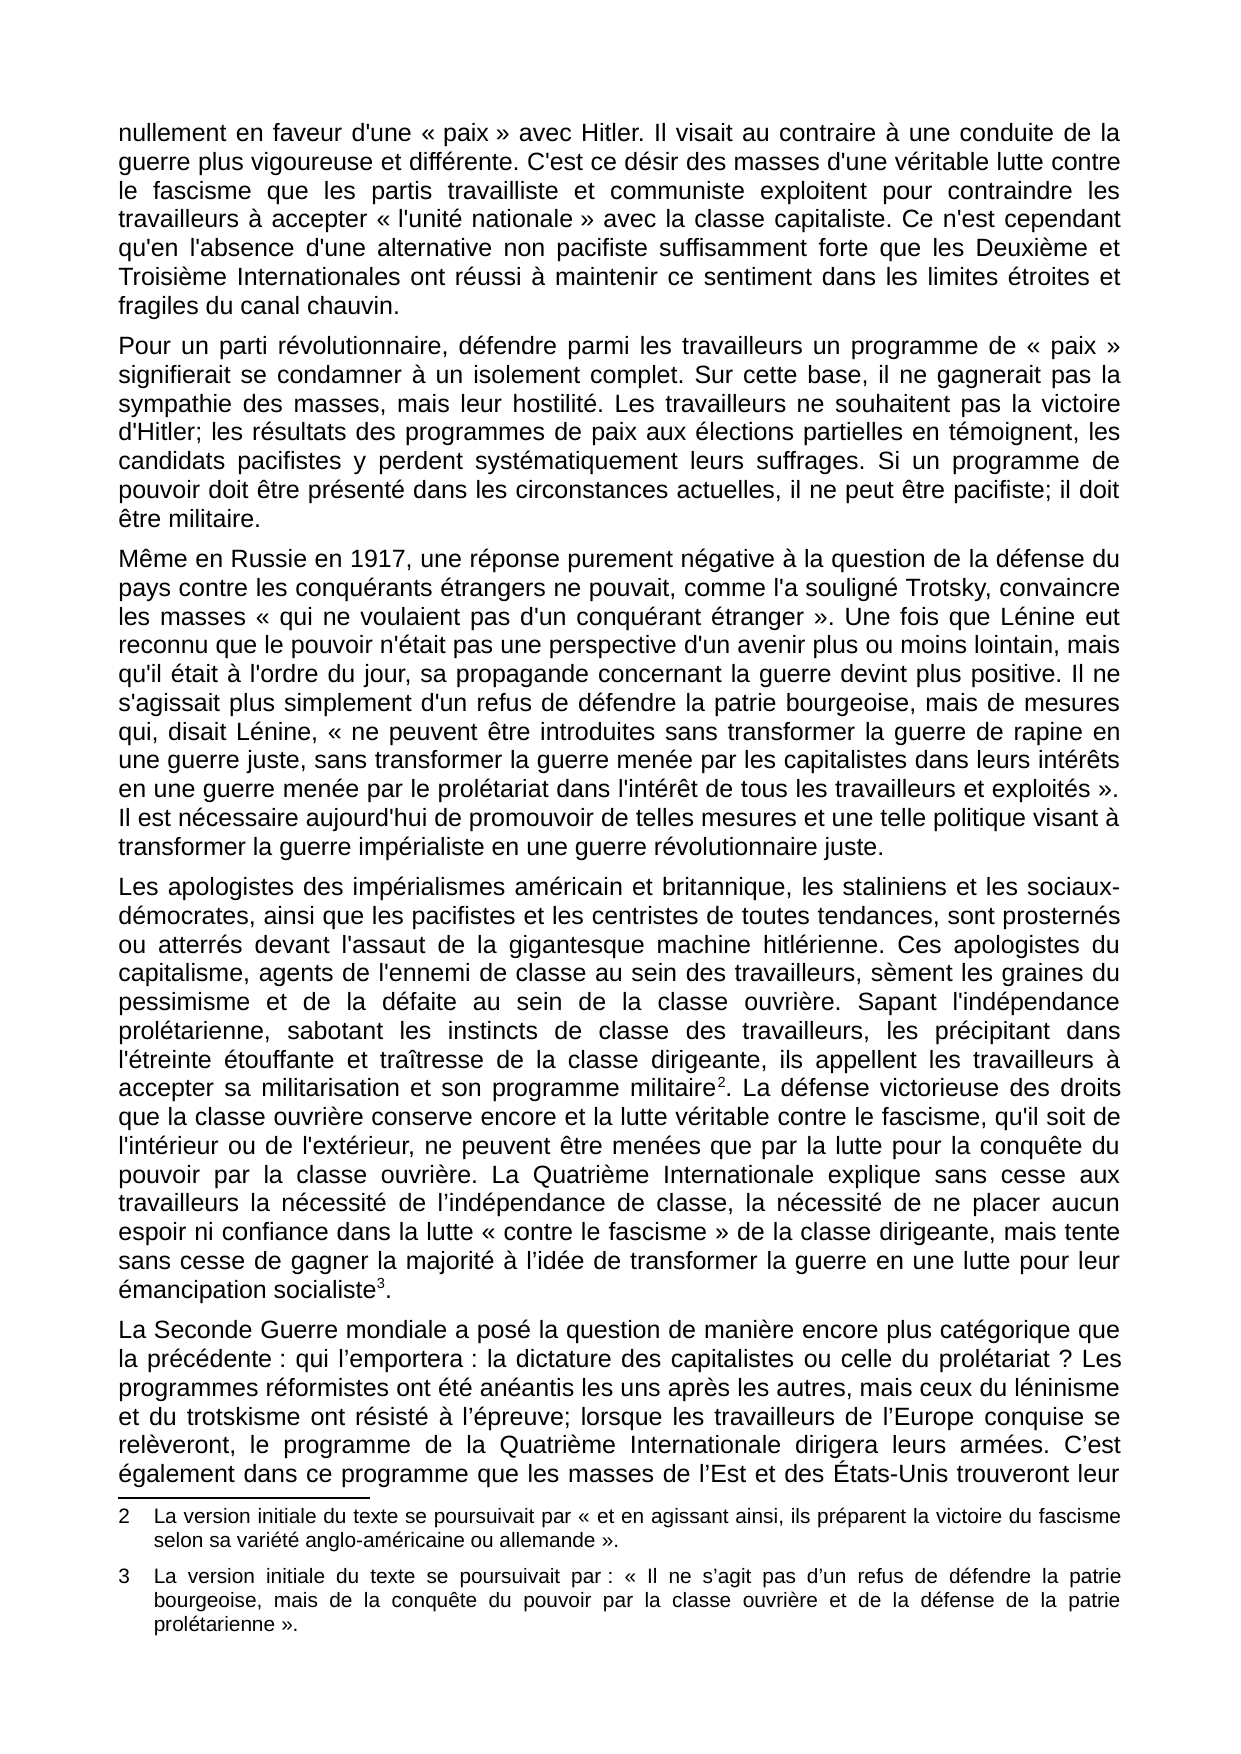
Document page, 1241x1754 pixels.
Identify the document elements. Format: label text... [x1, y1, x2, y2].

text Même en Russie en 1917, une réponse purement négative à la question de la défense du pays contre les conquérants étrangers ne pouvait, comme l'a souligné Trotsky, convaincre les masses « qui ne voulaient pas d'un conquérant étranger ». Une fois que Lénine eut reconnu que le pouvoir n'était pas une perspective d'un avenir plus ou moins lointain, mais qu'il était à l'ordre du jour, sa propagande concernant la guerre devint plus positive. Il ne s'agissait plus simplement d'un refus de défendre la patrie bourgeoise, mais de mesures qui, disait Lénine, « ne peuvent être introduites sans transformer la guerre de rapine en une guerre juste, sans transformer la guerre menée par les capitalistes dans leurs intérêts en une guerre menée par le prolétariat dans l'intérêt de tous les travailleurs et exploités ». Il est nécessaire aujourd'hui de promouvoir de telles mesures et une telle politique visant à transformer la guerre impérialiste en une guerre révolutionnaire juste. [118, 544, 1122, 860]
text La Seconde Guerre mondiale a posé la question de manière encore plus catégorique que la précédente : qui l’emportera : la dictature des capitalistes ou celle du prolétariat ? Les programmes réformistes ont été anéantis les uns après les autres, mais ceux du léninisme et du trotskisme ont résisté à l’épreuve; lorsque les travailleurs de l’Europe conquise se relèveront, le programme de la Quatrième Internationale dirigera leurs armées. C’est également dans ce programme que les masses de l’Est et des États-Unis trouveront leur [118, 1315, 1122, 1488]
text Les apologistes des impérialismes américain et britannique, les staliniens et les sociaux-démocrates, ainsi que les pacifistes et les centristes de toutes tendances, sont prosternés ou atterrés devant l'assaut de la gigantesque machine hitlérienne. Ces apologistes du capitalisme, agents de l'ennemi de classe au sein des travailleurs, sèment les graines du pessimisme et de la défaite au sein de la classe ouvrière. Sapant l'indépendance prolétarienne, sabotant les instincts de classe des travailleurs, les précipitant dans l'étreinte étouffante et traîtresse de la classe dirigeante, ils appellent les travailleurs à accepter sa militarisation et son programme militaire. La défense victorieuse des droits que la classe ouvrière conserve encore et la lutte véritable contre le fascisme, qu'il soit de l'intérieur ou de l'extérieur, ne peuvent être menées que par la lutte pour la conquête du pouvoir par la classe ouvrière. La Quatrième Internationale explique sans cesse aux travailleurs la nécessité de l’indépendance de classe, la nécessité de ne placer aucun espoir ni confiance dans la lutte « contre le fascisme » de la classe dirigeante, mais tente sans cesse de gagner la majorité à l’idée de transformer la guerre en une lutte pour leur émancipation socialiste. [118, 872, 1122, 1303]
text nullement en faveur d'une « paix » avec Hitler. Il visait au contraire à une conduite de la guerre plus vigoureuse et différente. C'est ce désir des masses d'une véritable lutte contre le fascisme que les partis travailliste et communiste exploitent pour contraindre les travailleurs à accepter « l'unité nationale » avec la classe capitaliste. Ce n'est cependant qu'en l'absence d'une alternative non pacifiste suffisamment forte que les Deuxième et Troisième Internationales ont réussi à maintenir ce sentiment dans les limites étroites et fragiles du canal chauvin. [118, 118, 1122, 319]
text La version initiale du texte se poursuivait par « et en agissant ainsi, ils préparent la victoire du fascisme selon sa variété anglo-américaine ou allemande ». [118, 1504, 1122, 1552]
text La version initiale du texte se poursuivait par : « Il ne s’agit pas d’un refus de défendre la patrie bourgeoise, mais de la conquête du pouvoir par la classe ouvrière et de la défense de la patrie prolétarienne ». [118, 1564, 1122, 1636]
text Pour un parti révolutionnaire, défendre parmi les travailleurs un programme de « paix » signifierait se condamner à un isolement complet. Sur cette base, il ne gagnerait pas la sympathie des masses, mais leur hostilité. Les travailleurs ne souhaitent pas la victoire d'Hitler; les résultats des programmes de paix aux élections partielles en témoignent, les candidats pacifistes y perdent systématiquement leurs suffrages. Si un programme de pouvoir doit être présenté dans les circonstances actuelles, il ne peut être pacifiste; il doit être militaire. [118, 331, 1122, 532]
